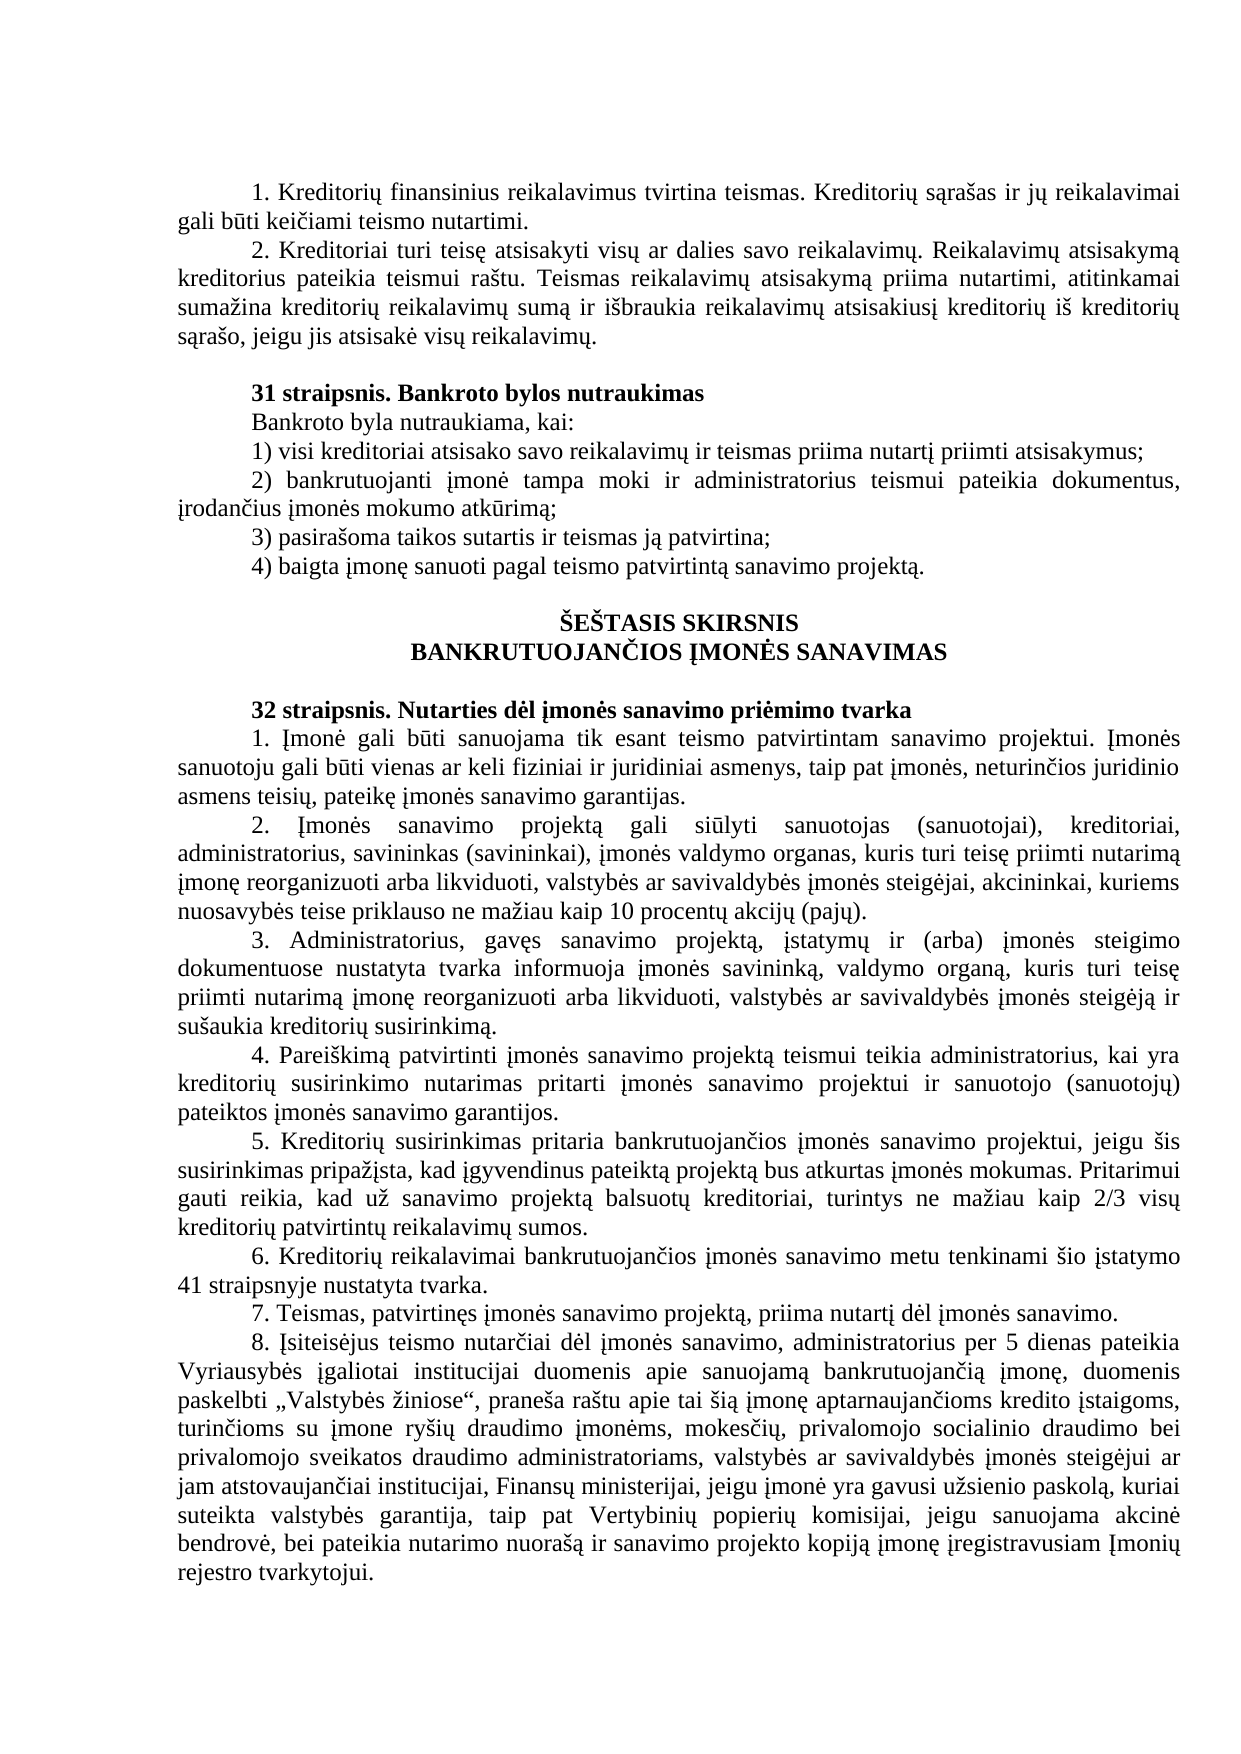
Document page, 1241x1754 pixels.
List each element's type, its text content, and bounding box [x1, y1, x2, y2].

text ŠEŠTASIS SKIRSNIS [177, 608, 1181, 637]
text 3. Administratorius, gavęs sanavimo projektą, įstatymų ir (arba) įmonės steigimo dokumentuose nustatyta tvarka informuoja įmonės savininką, valdymo organą, kuris turi teisę priimti nutarimą įmonę reorganizuoti arba likviduoti, valstybės ar savivaldybės įmonės steigėją ir sušaukia kreditorių susirinkimą. [177, 925, 1181, 1040]
text 3) pasirašoma taikos sutartis ir teismas ją patvirtina; [177, 522, 1181, 551]
text BANKRUTUOJANČIOS ĮMONĖS SANAVIMAS [177, 637, 1181, 666]
text 2) bankrutuojanti įmonė tampa moki ir administratorius teismui pateikia dokumentus, įrodančius įmonės mokumo atkūrimą; [177, 465, 1181, 522]
text 4. Pareiškimą patvirtinti įmonės sanavimo projektą teismui teikia administratorius, kai yra kreditorių susirinkimo nutarimas pritarti įmonės sanavimo projektui ir sanuotojo (sanuotojų) pateiktos įmonės sanavimo garantijos. [177, 1040, 1181, 1126]
text 32 straipsnis. Nutarties dėl įmonės sanavimo priėmimo tvarka [177, 695, 1181, 723]
text 2. Įmonės sanavimo projektą gali siūlyti sanuotojas (sanuotojai), kreditoriai, administratorius, savininkas (savininkai), įmonės valdymo organas, kuris turi teisę priimti nutarimą įmonę reorganizuoti arba likviduoti, valstybės ar savivaldybės įmonės steigėjai, akcininkai, kuriems nuosavybės teise priklauso ne mažiau kaip 10 procentų akcijų (pajų). [177, 810, 1181, 925]
text 1. Kreditorių finansinius reikalavimus tvirtina teismas. Kreditorių sąrašas ir jų reikalavimai gali būti keičiami teismo nutartimi. [177, 177, 1181, 235]
text 7. Teismas, patvirtinęs įmonės sanavimo projektą, priima nutartį dėl įmonės sanavimo. [177, 1298, 1181, 1327]
text 8. Įsiteisėjus teismo nutarčiai dėl įmonės sanavimo, administratorius per 5 dienas pateikia Vyriausybės įgaliotai institucijai duomenis apie sanuojamą bankrutuojančią įmonę, duomenis paskelbti „Valstybės žiniose“, praneša raštu apie tai šią įmonę aptarnaujančioms kredito įstaigoms, turinčioms su įmone ryšių draudimo įmonėms, mokesčių, privalomojo socialinio draudimo bei privalomojo sveikatos draudimo administratoriams, valstybės ar savivaldybės įmonės steigėjui ar jam atstovaujančiai institucijai, Finansų ministerijai, jeigu įmonė yra gavusi užsienio paskolą, kuriai suteikta valstybės garantija, taip pat Vertybinių popierių komisijai, jeigu sanuojama akcinė bendrovė, bei pateikia nutarimo nuorašą ir sanavimo projekto kopiją įmonę įregistravusiam Įmonių rejestro tvarkytojui. [177, 1327, 1181, 1586]
text Bankroto byla nutraukiama, kai: [177, 407, 1181, 436]
text 1) visi kreditoriai atsisako savo reikalavimų ir teismas priima nutartį priimti atsisakymus; [177, 436, 1181, 465]
text 2. Kreditoriai turi teisę atsisakyti visų ar dalies savo reikalavimų. Reikalavimų atsisakymą kreditorius pateikia teismui raštu. Teismas reikalavimų atsisakymą priima nutartimi, atitinkamai sumažina kreditorių reikalavimų sumą ir išbraukia reikalavimų atsisakiusį kreditorių iš kreditorių sąrašo, jeigu jis atsisakė visų reikalavimų. [177, 235, 1181, 350]
text 5. Kreditorių susirinkimas pritaria bankrutuojančios įmonės sanavimo projektui, jeigu šis susirinkimas pripažįsta, kad įgyvendinus pateiktą projektą bus atkurtas įmonės mokumas. Pritarimui gauti reikia, kad už sanavimo projektą balsuotų kreditoriai, turintys ne mažiau kaip 2/3 visų kreditorių patvirtintų reikalavimų sumos. [177, 1126, 1181, 1241]
text 31 straipsnis. Bankroto bylos nutraukimas [177, 378, 1181, 407]
text 6. Kreditorių reikalavimai bankrutuojančios įmonės sanavimo metu tenkinami šio įstatymo 41 straipsnyje nustatyta tvarka. [177, 1241, 1181, 1298]
text 4) baigta įmonę sanuoti pagal teismo patvirtintą sanavimo projektą. [177, 551, 1181, 580]
text 1. Įmonė gali būti sanuojama tik esant teismo patvirtintam sanavimo projektui. Įmonės sanuotoju gali būti vienas ar keli fiziniai ir juridiniai asmenys, taip pat įmonės, neturinčios juridinio asmens teisių, pateikę įmonės sanavimo garantijas. [177, 723, 1181, 810]
